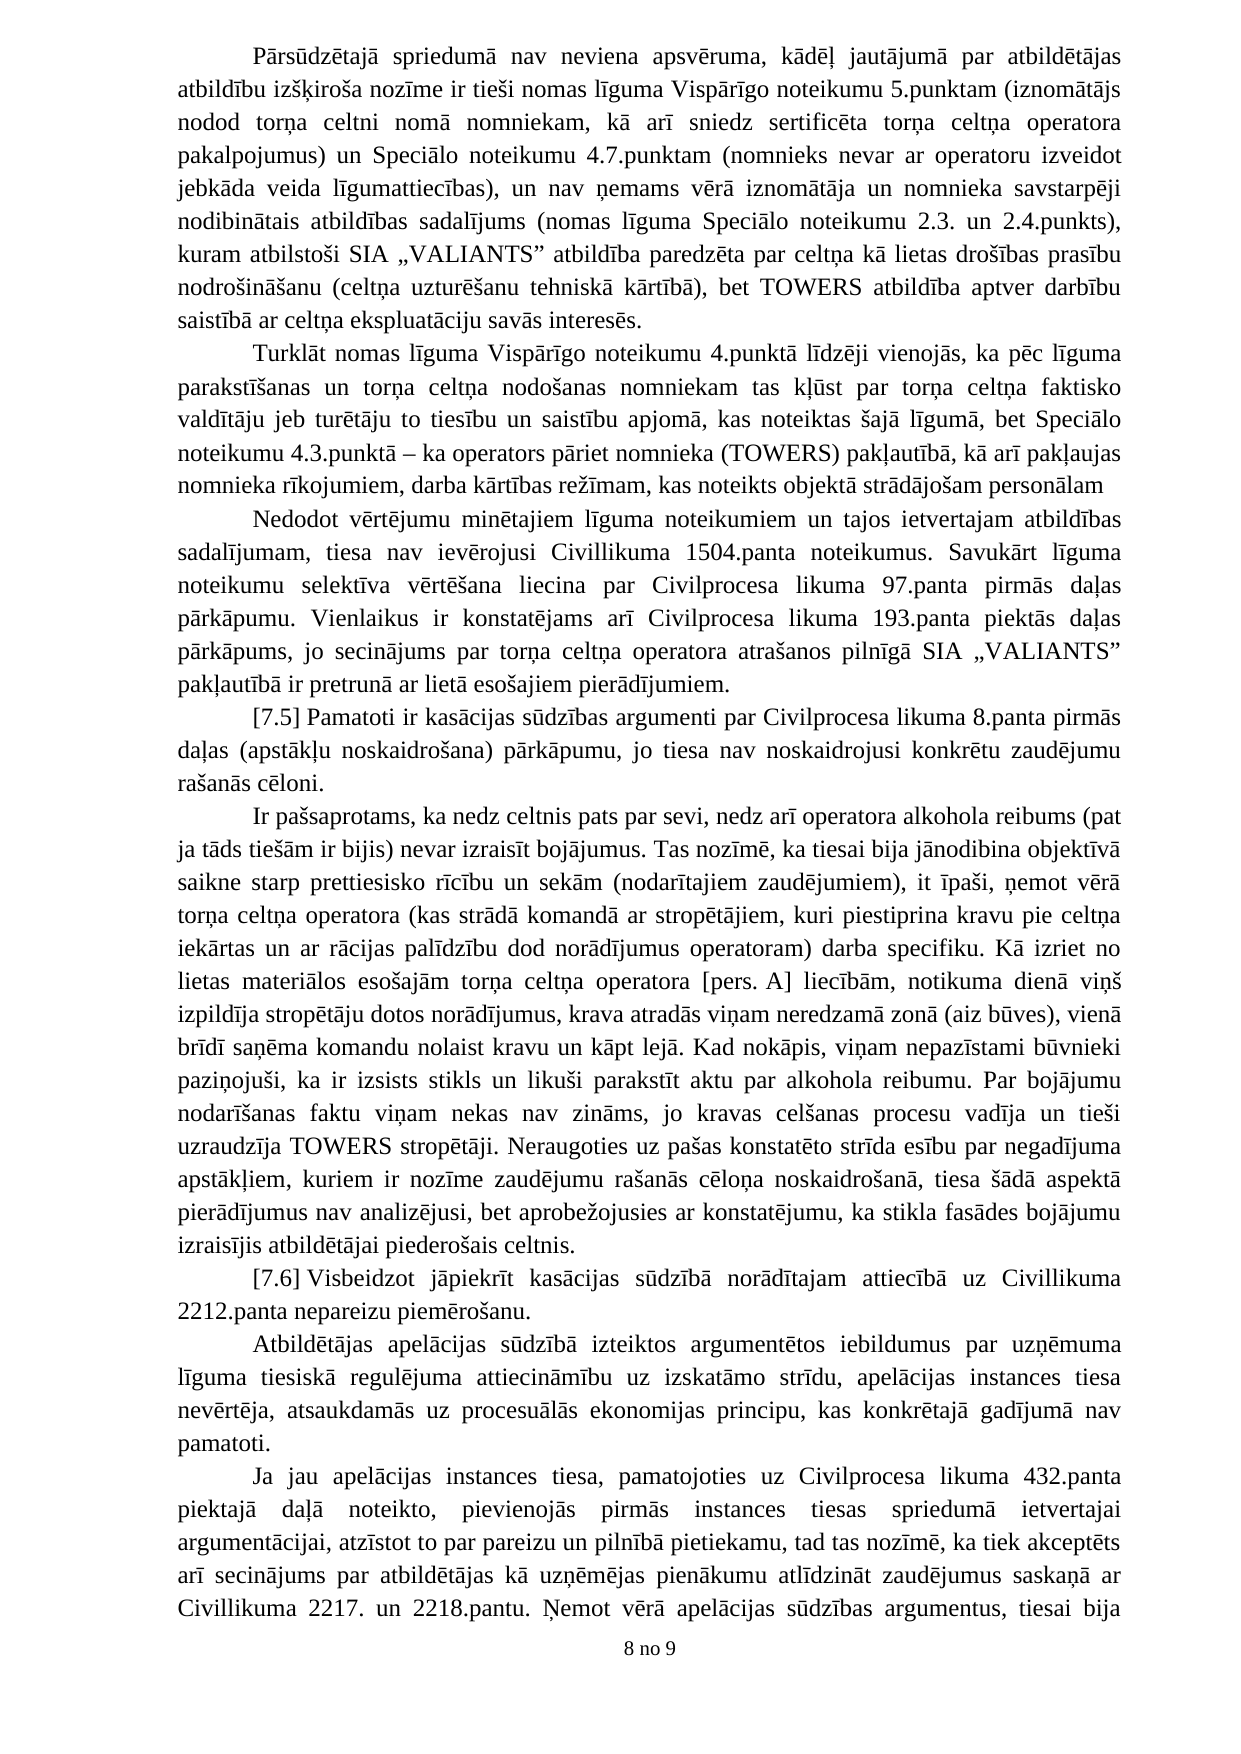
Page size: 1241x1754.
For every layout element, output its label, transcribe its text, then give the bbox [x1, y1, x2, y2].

text Turklāt nomas līguma Vispārīgo noteikumu 4.punktā līdzēji vienojās, ka pēc līguma parakstīšanas un torņa celtņa nodošanas nomniekam tas kļūst par torņa celtņa faktisko valdītāju jeb turētāju to tiesību un saistību apjomā, kas noteiktas šajā līgumā, bet Speciālo noteikumu 4.3.punktā – ka operators pāriet nomnieka (TOWERS) pakļautībā, kā arī pakļaujas nomnieka rīkojumiem, darba kārtības režīmam, kas noteikts objektā strādājošam personālam [177, 338, 1122, 499]
text Pārsūdzētajā spriedumā nav neviena apsvēruma, kādēļ jautājumā par atbildētājas atbildību izšķiroša nozīme ir tieši nomas līguma Vispārīgo noteikumu 5.punktam (iznomātājs nodod torņa celtni nomā nomniekam, kā arī sniedz sertificēta torņa celtņa operatora pakalpojumus) un Speciālo noteikumu 4.7.punktam (nomnieks nevar ar operatoru izveidot jebkāda veida līgumattiecības), un nav ņemams vērā iznomātāja un nomnieka savstarpēji nodibinātais atbildības sadalījums (nomas līguma Speciālo noteikumu 2.3. un 2.4.punkts), kuram atbilstoši SIA „VALIANTS” atbildība paredzēta par celtņa kā lietas drošības prasību nodrošināšanu (celtņa uzturēšanu tehniskā kārtībā), bet TOWERS atbildība aptver darbību saistībā ar celtņa ekspluatāciju savās interesēs. [177, 41, 1122, 334]
text Nedodot vērtējumu minētajiem līguma noteikumiem un tajos ietvertajam atbildības sadalījumam, tiesa nav ievērojusi Civillikuma 1504.panta noteikumus. Savukārt līguma noteikumu selektīva vērtēšana liecina par Civilprocesa likuma 97.panta pirmās daļas pārkāpumu. Vienlaikus ir konstatējams arī Civilprocesa likuma 193.panta piektās daļas pārkāpums, jo secinājums par torņa celtņa operatora atrašanos pilnīgā SIA „VALIANTS” pakļautībā ir pretrunā ar lietā esošajiem pierādījumiem. [177, 504, 1122, 697]
text [7.6] Visbeidzot jāpiekrīt kasācijas sūdzībā norādītajam attiecībā uz Civillikuma 2212.panta nepareizu piemērošanu. [177, 1263, 1122, 1325]
text Ja jau apelācijas instances tiesa, pamatojoties uz Civilprocesa likuma 432.panta piektajā daļā noteikto, pievienojās pirmās instances tiesas spriedumā ietvertajai argumentācijai, atzīstot to par pareizu un pilnībā pietiekamu, tad tas nozīmē, ka tiek akceptēts arī secinājums par atbildētājas kā uzņēmējas pienākumu atlīdzināt zaudējumus saskaņā ar Civillikuma 2217. un 2218.pantu. Ņemot vērā apelācijas sūdzības argumentus, tiesai bija [177, 1461, 1122, 1622]
text Ir pašsaprotams, ka nedz celtnis pats par sevi, nedz arī operatora alkohola reibums (pat ja tāds tiešām ir bijis) nevar izraisīt bojājumus. Tas nozīmē, ka tiesai bija jānodibina objektīvā saikne starp prettiesisko rīcību un sekām (nodarītajiem zaudējumiem), it īpaši, ņemot vērā torņa celtņa operatora (kas strādā komandā ar stropētājiem, kuri piestiprina kravu pie celtņa iekārtas un ar rācijas palīdzību dod norādījumus operatoram) darba specifiku. Kā izriet no lietas materiālos esošajām torņa celtņa operatora [pers. A] liecībām, notikuma dienā viņš izpildīja stropētāju dotos norādījumus, krava atradās viņam neredzamā zonā (aiz būves), vienā brīdī saņēma komandu nolaist kravu un kāpt lejā. Kad nokāpis, viņam nepazīstami būvnieki paziņojuši, ka ir izsists stikls un likuši parakstīt aktu par alkohola reibumu. Par bojājumu nodarīšanas faktu viņam nekas nav zināms, jo kravas celšanas procesu vadīja un tieši uzraudzīja TOWERS stropētāji. Neraugoties uz pašas konstatēto strīda esību par negadījuma apstākļiem, kuriem ir nozīme zaudējumu rašanās cēloņa noskaidrošanā, tiesa šādā aspektā pierādījumus nav analizējusi, bet aprobežojusies ar konstatējumu, ka stikla fasādes bojājumu izraisījis atbildētājai piederošais celtnis. [177, 801, 1122, 1259]
text [7.5] Pamatoti ir kasācijas sūdzības argumenti par Civilprocesa likuma 8.panta pirmās daļas (apstākļu noskaidrošana) pārkāpumu, jo tiesa nav noskaidrojusi konkrētu zaudējumu rašanās cēloni. [177, 702, 1122, 797]
text Atbildētājas apelācijas sūdzībā izteiktos argumentētos iebildumus par uzņēmuma līguma tiesiskā regulējuma attiecināmību uz izskatāmo strīdu, apelācijas instances tiesa nevērtēja, atsaukdamās uz procesuālās ekonomijas principu, kas konkrētajā gadījumā nav pamatoti. [177, 1329, 1122, 1457]
